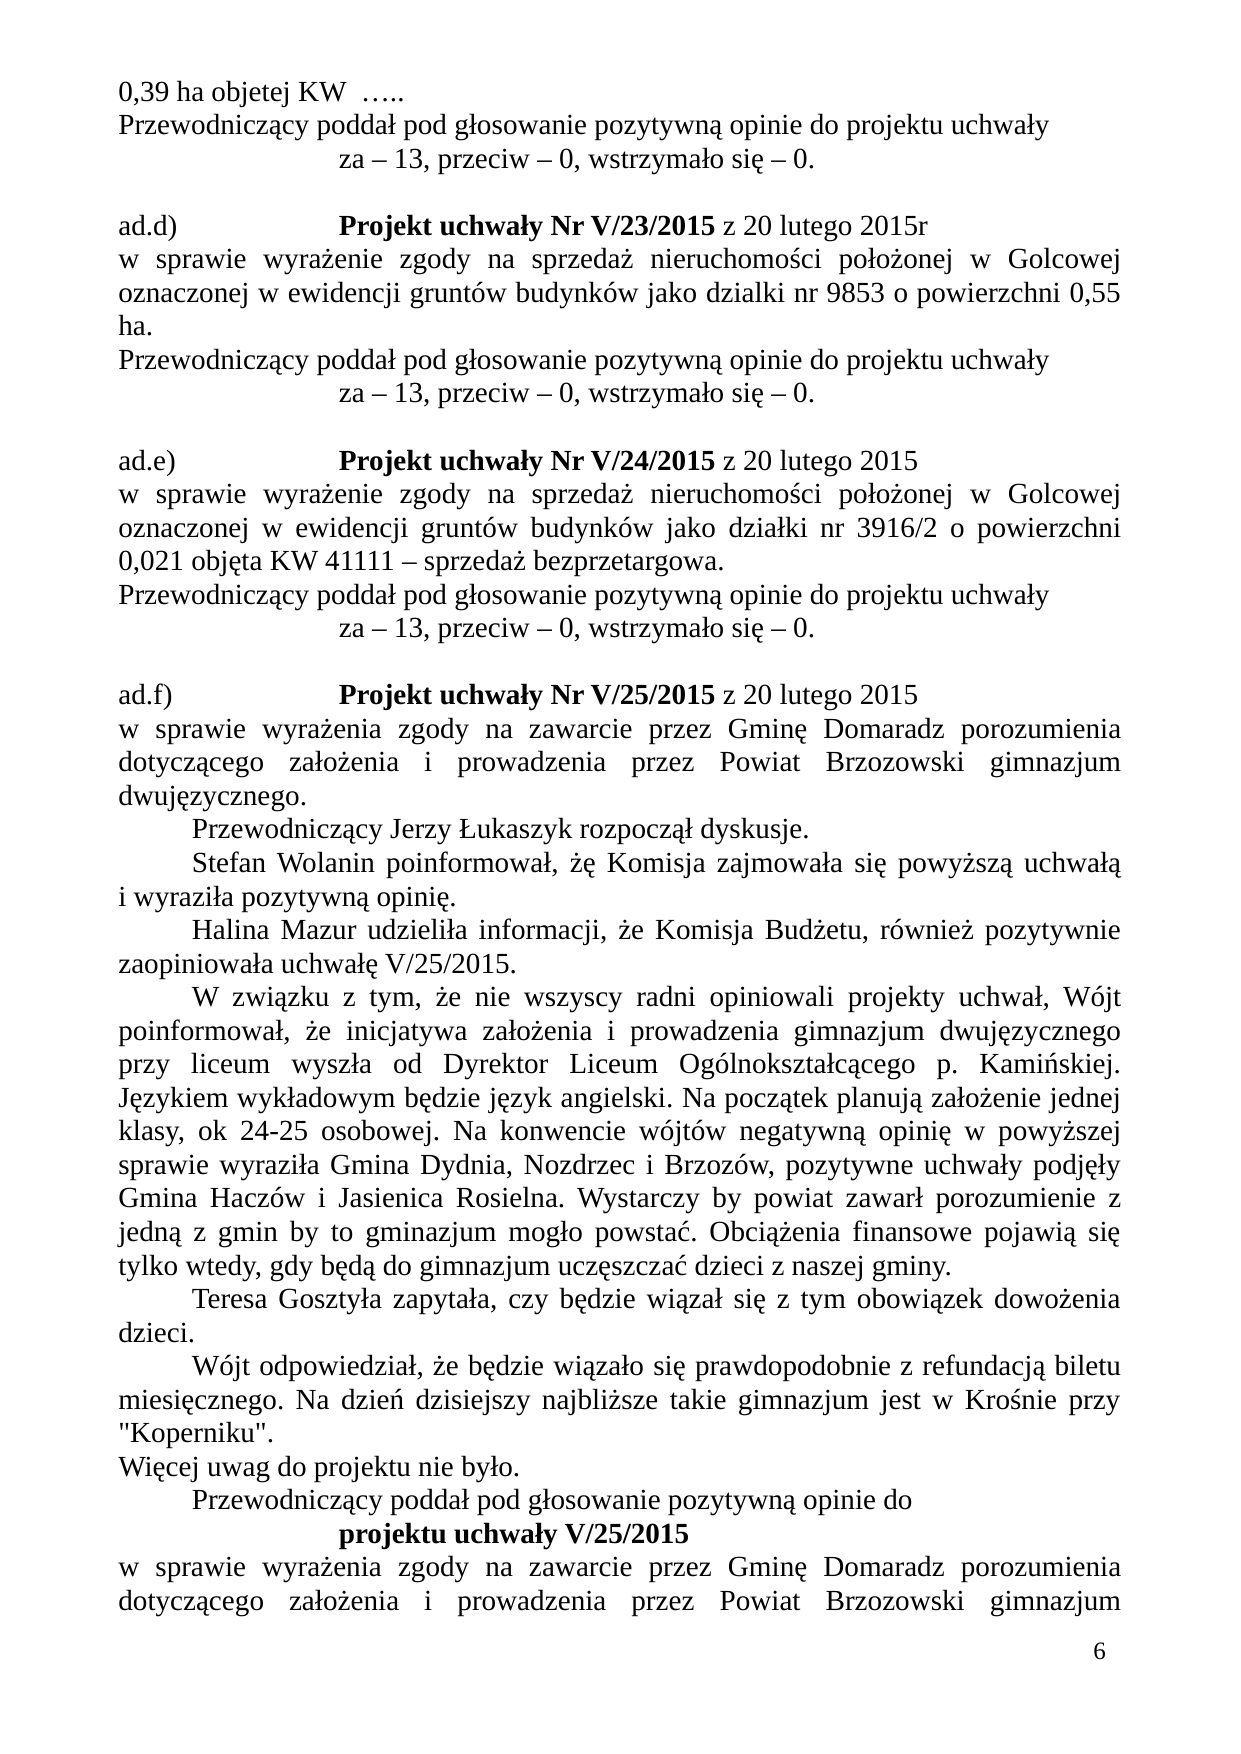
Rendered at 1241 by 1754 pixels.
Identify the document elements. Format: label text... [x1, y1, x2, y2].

text ad.e) Projekt uchwały Nr V/24/2015 z 20 lutego 2015 [118, 443, 1122, 476]
text Więcej uwag do projektu nie było. [118, 1449, 1122, 1482]
text w sprawie wyrażenia zgody na zawarcie przez Gminę Domaradz porozumienia dotyczącego założenia i prowadzenia przez Powiat Brzozowski gimnazjum [118, 1549, 1122, 1617]
text Stefan Wolanin poinformował, żę Komisja zajmowała się powyższą uchwałą i wyraziła pozytywną opinię. [118, 845, 1122, 912]
text Teresa Gosztyła zapytała, czy będzie wiązał się z tym obowiązek dowożenia dzieci. [118, 1281, 1122, 1348]
text W związku z tym, że nie wszyscy radni opiniowali projekty uchwał, Wójt poinformował, że inicjatywa założenia i prowadzenia gimnazjum dwujęzycznego przy liceum wyszła od Dyrektor Liceum Ogólnokształcącego p. Kamińskiej. Językiem wykładowym będzie język angielski. Na początek planują założenie jednej klasy, ok 24-25 osobowej. Na konwencie wójtów negatywną opinię w powyższej sprawie wyraziła Gmina Dydnia, Nozdrzec i Brzozów, pozytywne uchwały podjęły Gmina Haczów i Jasienica Rosielna. Wystarczy by powiat zawarł porozumienie z jedną z gmin by to gminazjum mogło powstać. Obciążenia finansowe pojawią się tylko wtedy, gdy będą do gimnazjum uczęszczać dzieci z naszej gminy. [118, 979, 1122, 1281]
text Przewodniczący poddał pod głosowanie pozytywną opinie do projektu uchwały [118, 342, 1122, 376]
text za – 13, przeciw – 0, wstrzymało się – 0. [118, 376, 1122, 409]
text Przewodniczący poddał pod głosowanie pozytywną opinie do projektu uchwały [118, 107, 1122, 141]
text za – 13, przeciw – 0, wstrzymało się – 0. [118, 610, 1122, 644]
text Wójt odpowiedział, że będzie wiązało się prawdopodobnie z refundacją biletu miesięcznego. Na dzień dzisiejszy najbliższe takie gimnazjum jest w Krośnie przy "Koperniku". [118, 1348, 1122, 1449]
text 0,39 ha objetej KW ….. [118, 74, 1122, 107]
text Przewodniczący poddał pod głosowanie pozytywną opinie do projektu uchwały [118, 577, 1122, 610]
text Halina Mazur udzieliła informacji, że Komisja Budżetu, również pozytywnie zaopiniowała uchwałę V/25/2015. [118, 912, 1122, 979]
text w sprawie wyrażenie zgody na sprzedaż nieruchomości położonej w Golcowej oznaczonej w ewidencji gruntów budynków jako dzialki nr 9853 o powierzchni 0,55 ha. [118, 241, 1122, 342]
text projektu uchwały V/25/2015 [118, 1516, 1122, 1549]
text ad.d) Projekt uchwały Nr V/23/2015 z 20 lutego 2015r [118, 208, 1122, 241]
text za – 13, przeciw – 0, wstrzymało się – 0. [118, 141, 1122, 174]
text w sprawie wyrażenie zgody na sprzedaż nieruchomości położonej w Golcowej oznaczonej w ewidencji gruntów budynków jako działki nr 3916/2 o powierzchni 0,021 objęta KW 41111 – sprzedaż bezprzetargowa. [118, 476, 1122, 577]
text Przewodniczący Jerzy Łukaszyk rozpoczął dyskusje. [118, 812, 1122, 845]
text ad.f) Projekt uchwały Nr V/25/2015 z 20 lutego 2015 [118, 677, 1122, 711]
text w sprawie wyrażenia zgody na zawarcie przez Gminę Domaradz porozumienia dotyczącego założenia i prowadzenia przez Powiat Brzozowski gimnazjum dwujęzycznego. [118, 711, 1122, 812]
text Przewodniczący poddał pod głosowanie pozytywną opinie do [118, 1482, 1122, 1516]
